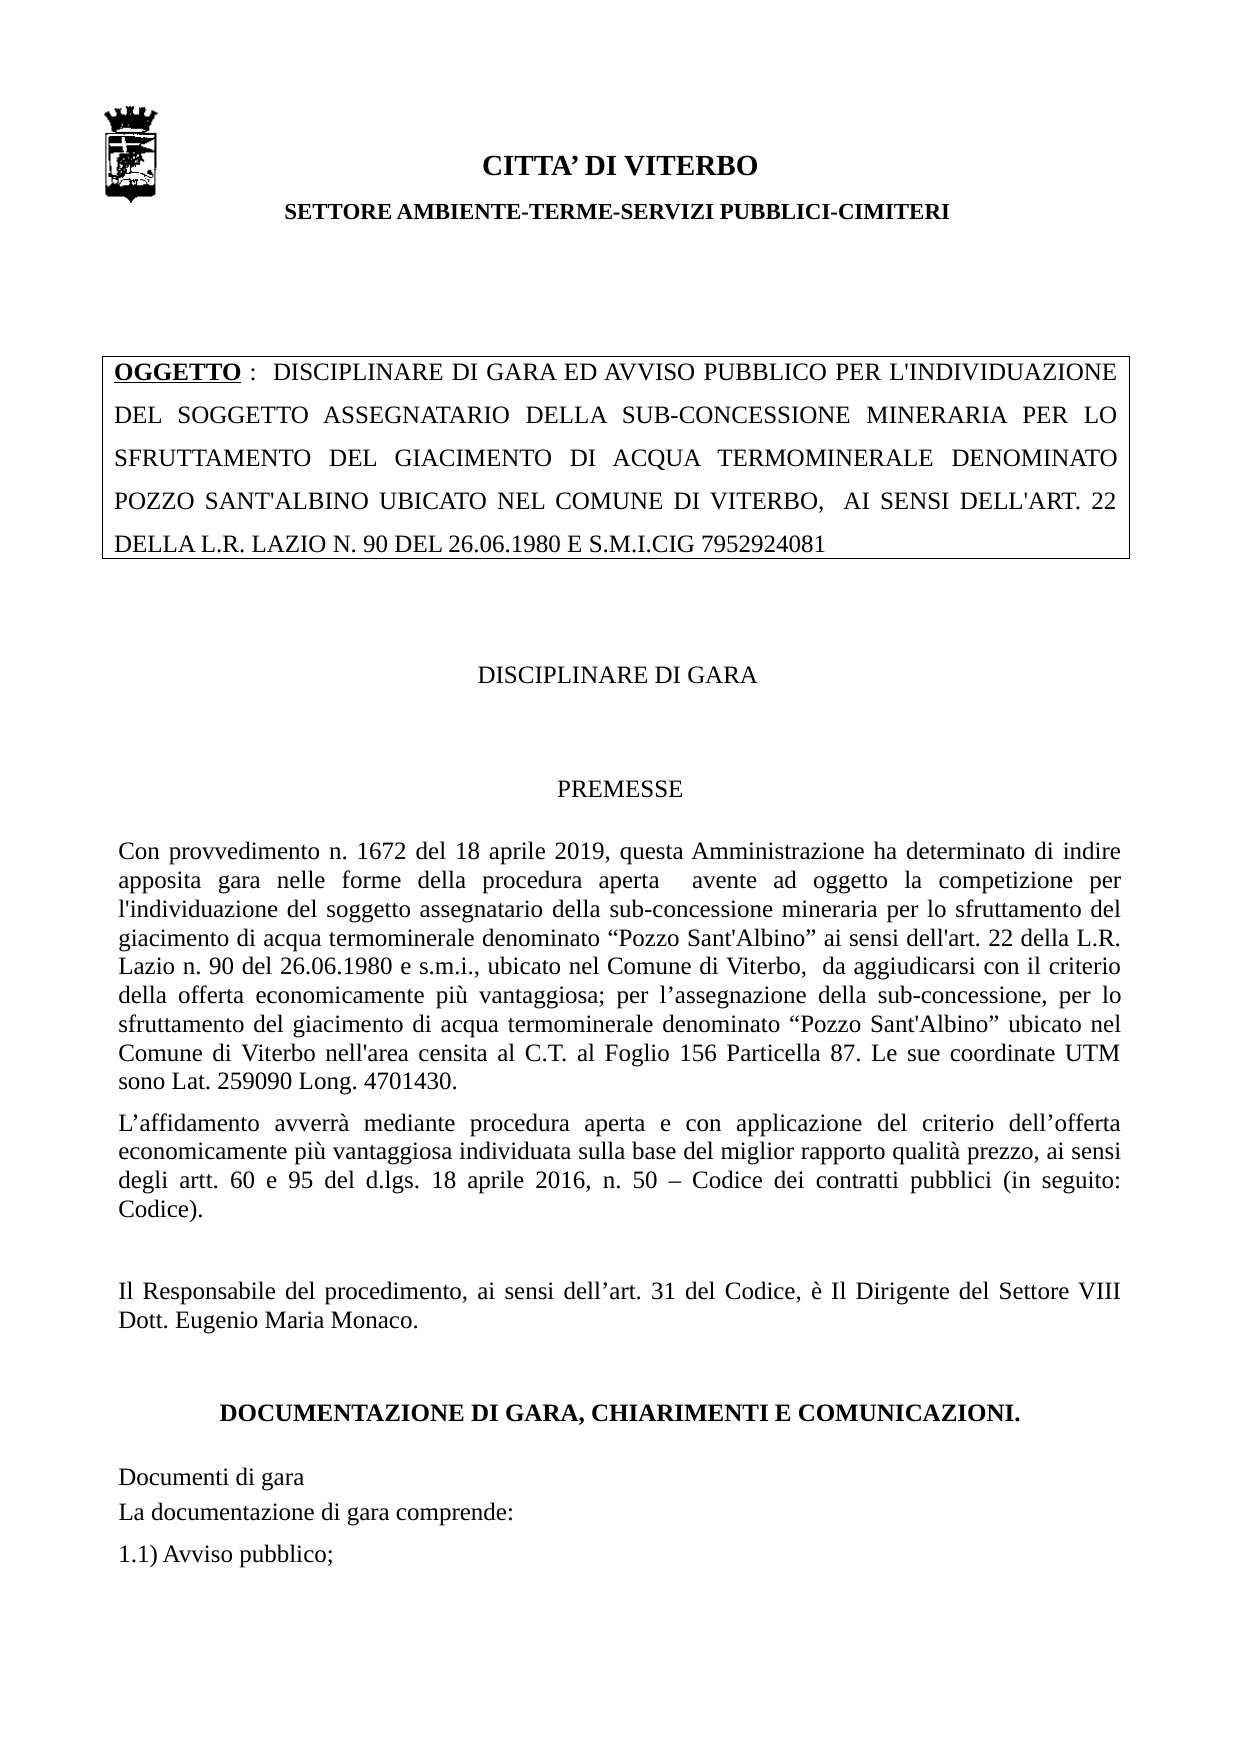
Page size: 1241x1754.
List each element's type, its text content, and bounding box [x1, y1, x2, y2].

subtitle PREMESSE [118, 774, 1122, 803]
subtitle CITTA’ DI VITERBO [213, 148, 1122, 181]
text Con provvedimento n. 1672 del 18 aprile 2019, questa Amministrazione ha determinato di indire apposita gara nelle forme della procedura aperta avente ad oggetto la competizione per l'individuazione del soggetto assegnatario della sub-concessione mineraria per lo sfruttamento del giacimento di acqua termominerale denominato “Pozzo Sant'Albino” ai sensi dell'art. 22 della L.R. Lazio n. 90 del 26.06.1980 e s.m.i., ubicato nel Comune di Viterbo, da aggiudicarsi con il criterio della offerta economicamente più vantaggiosa; per l’assegnazione della sub-concessione, per lo sfruttamento del giacimento di acqua termominerale denominato “Pozzo Sant'Albino” ubicato nel Comune di Viterbo nell'area censita al C.T. al Foglio 156 Particella 87. Le sue coordinate UTM sono Lat. 259090 Long. 4701430. [118, 836, 1122, 1095]
text 1.1) Avviso pubblico; [118, 1539, 1122, 1567]
table_header OGGETTO : DISCIPLINARE DI GARA ED AVVISO PUBBLICO PER L'INDIVIDUAZIONE DEL SOGGETTO ASSEGNATARIO DELLA SUB-CONCESSIONE MINERARIA PER LO SFRUTTAMENTO DEL GIACIMENTO DI ACQUA TERMOMINERALE DENOMINATO POZZO SANT'ALBINO UBICATO NEL COMUNE DI VITERBO, AI SENSI DELL'ART. 22 DELLA L.R. LAZIO N. 90 DEL 26.06.1980 E S.M.I.CIG 7952924081 [103, 357, 1129, 558]
text La documentazione di gara comprende: [118, 1497, 1122, 1526]
text Il Responsabile del procedimento, ai sensi dell’art. 31 del Codice, è Il Dirigente del Settore VIII Dott. Eugenio Maria Monaco. [118, 1276, 1122, 1334]
subtitle DOCUMENTAZIONE DI GARA, CHIARIMENTI E COMUNICAZIONI. [118, 1398, 1122, 1427]
text L’affidamento avverrà mediante procedura aperta e con applicazione del criterio dell’offerta economicamente più vantaggiosa individuata sulla base del miglior rapporto qualità prezzo, ai sensi degli artt. 60 e 95 del d.lgs. 18 aprile 2016, n. 50 – Codice dei contratti pubblici (in seguito: Codice). [118, 1108, 1122, 1223]
picture [86, 97, 183, 213]
subtitle Documenti di gara [118, 1462, 1122, 1491]
subtitle DISCIPLINARE DI GARA [118, 661, 1122, 689]
subtitle SETTORE AMBIENTE-TERME-SERVIZI PUBBLICI-CIMITERI [213, 198, 1122, 224]
